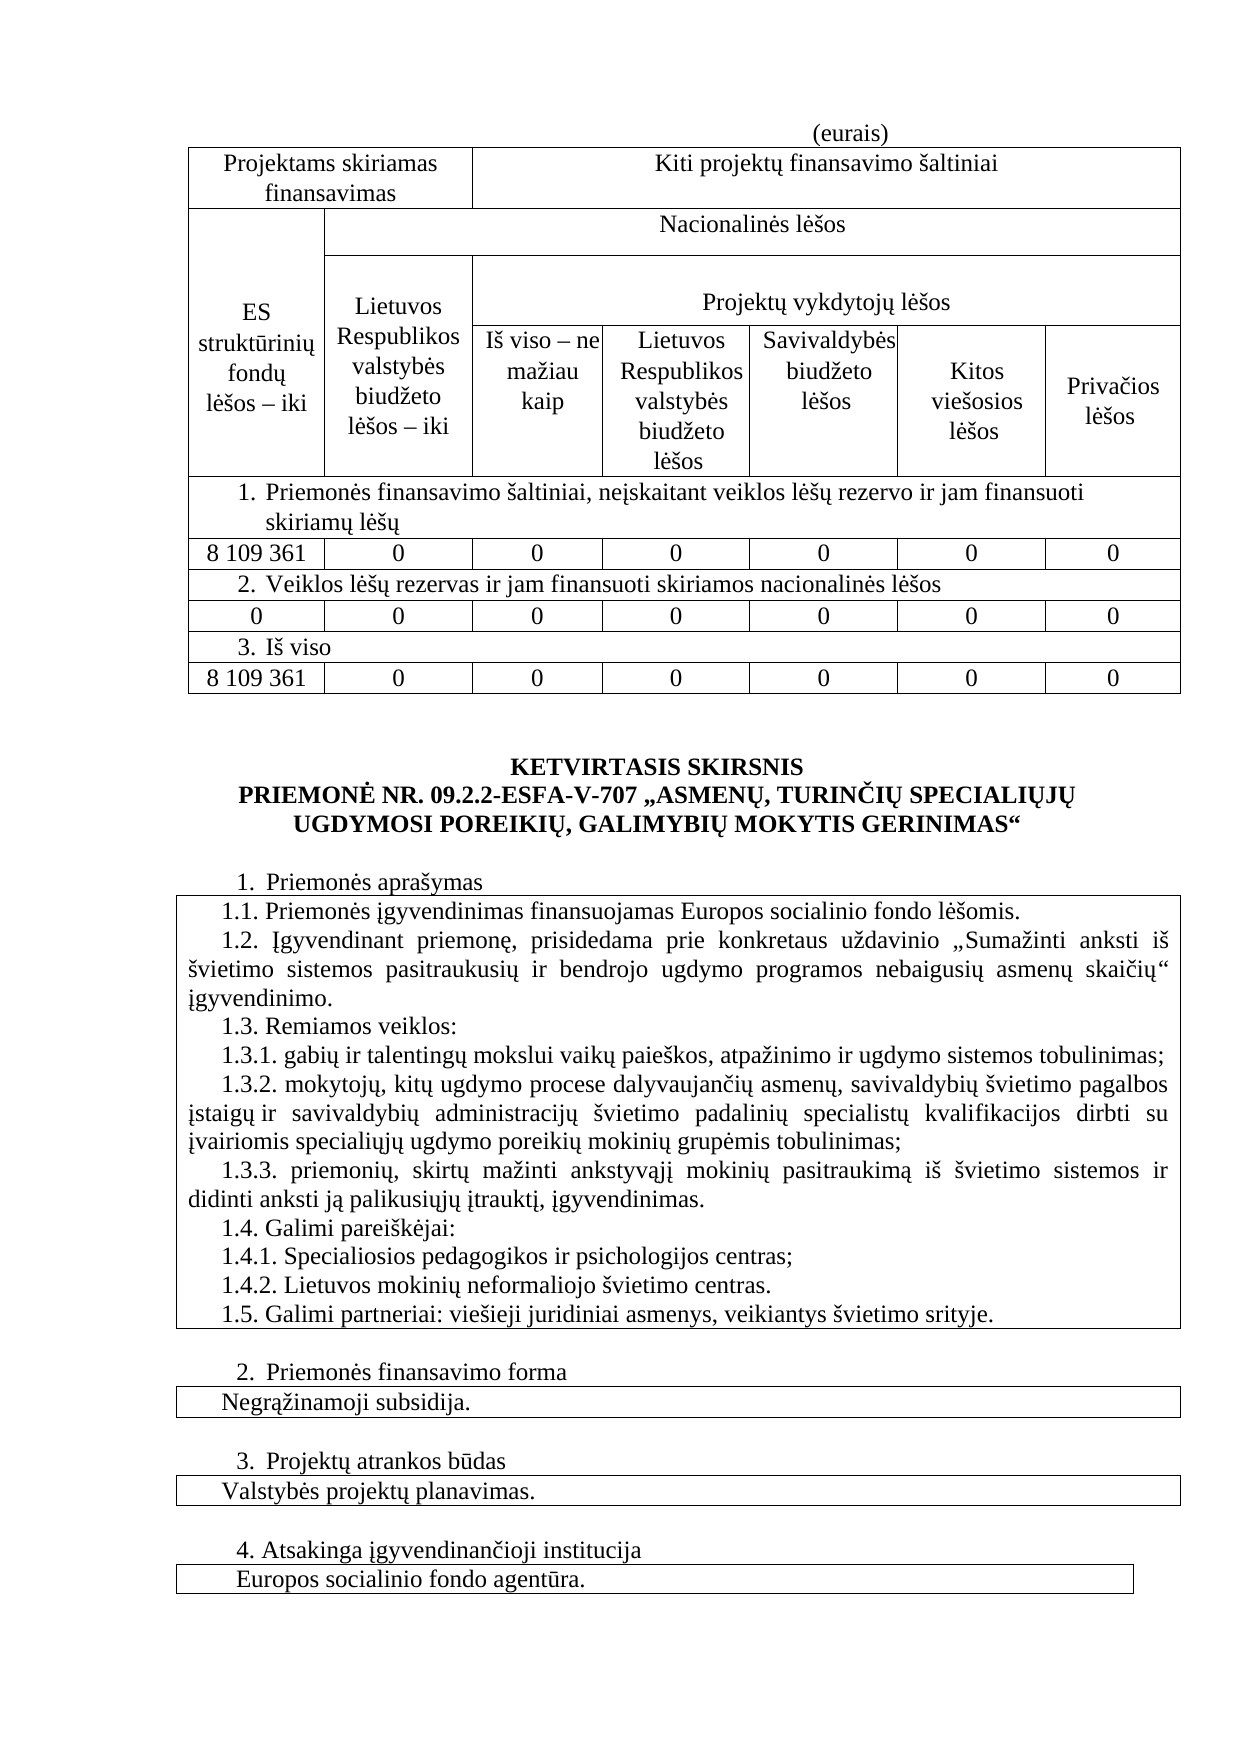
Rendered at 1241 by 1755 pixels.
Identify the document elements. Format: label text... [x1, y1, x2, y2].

table_cell 1.2. Įgyvendinant priemonę, prisidedama prie konkretaus uždavinio „Sumažinti anksti iš švietimo sistemos pasitraukusių ir bendrojo ugdymo programos nebaigusių asmenų skaičių“ įgyvendinimo. [177, 925, 1180, 1011]
text KETVIRTASIS SKIRSNIS [177, 752, 1137, 780]
text 4. Atsakinga įgyvendinančioji institucija [177, 1535, 1181, 1563]
table_cell 0 [603, 663, 749, 693]
table_cell 0 [1046, 601, 1180, 631]
table_cell 0 [898, 539, 1045, 568]
table_header Valstybės projektų planavimas. [177, 1476, 1180, 1505]
table_cell 0 [325, 663, 472, 693]
table_cell 0 [473, 539, 602, 568]
table_cell ES struktūrinių fondų lėšos – iki [189, 209, 324, 476]
table_cell 1.5. Galimi partneriai: viešieji juridiniai asmenys, veikiantys švietimo srityje. [177, 1299, 1180, 1328]
table_cell 0 [189, 601, 324, 631]
table_header Negrąžinamoji subsidija. [177, 1387, 1180, 1417]
table_cell 0 [898, 663, 1045, 693]
table_cell 0 [603, 601, 749, 631]
table_cell 0 [473, 663, 602, 693]
table_cell 0 [750, 663, 897, 693]
table_cell Savivaldybės biudžeto lėšos [750, 326, 897, 476]
table_cell Iš viso – ne mažiau kaip [473, 326, 602, 476]
table_cell 1.4. Galimi pareiškėjai: 1.4.1. Specialiosios pedagogikos ir psichologijos centras; 1.4.2. Lietuvos mokinių neformaliojo švietimo centras. [177, 1213, 1180, 1299]
table_cell 1.3. Remiamos veiklos: 1.3.1. gabių ir talentingų mokslui vaikų paieškos, atpažinimo ir ugdymo sistemos tobulinimas; 1.3.2. mokytojų, kitų ugdymo procese dalyvaujančių asmenų, savivaldybių švietimo pagalbos įstaigų ir savivaldybių administracijų švietimo padalinių specialistų kvalifikacijos dirbti su įvairiomis specialiųjų ugdymo poreikių mokinių grupėmis tobulinimas; 1.3.3. priemonių, skirtų mažinti ankstyvąjį mokinių pasitraukimą iš švietimo sistemos ir didinti anksti ją palikusiųjų įtrauktį, įgyvendinimas. [177, 1011, 1180, 1213]
table_cell 8 109 361 [189, 539, 324, 568]
text 2. Priemonės finansavimo forma [236, 1357, 1181, 1386]
table_header Projektams skiriamas finansavimas [189, 148, 472, 208]
table_cell 0 [325, 601, 472, 631]
table_cell 1. Priemonės finansavimo šaltiniai, neįskaitant veiklos lėšų rezervo ir jam finansuoti skiriamų lėšų [189, 477, 1180, 537]
table_header 1.1. Priemonės įgyvendinimas finansuojamas Europos socialinio fondo lėšomis. [177, 896, 1180, 925]
text 3. Projektų atrankos būdas [236, 1446, 1181, 1475]
table_header Europos socialinio fondo agentūra. [177, 1565, 1133, 1593]
text (eurais) [177, 118, 904, 147]
table_cell 8 109 361 [189, 663, 324, 693]
table_cell 3. Iš viso [189, 632, 1180, 662]
table_cell Nacionalinės lėšos [325, 209, 1180, 255]
table_cell 0 [1046, 539, 1180, 568]
table_cell 0 [898, 601, 1045, 631]
table_cell 0 [750, 601, 897, 631]
table_cell 0 [1046, 663, 1180, 693]
table_cell 0 [325, 539, 472, 568]
text PRIEMONĖ NR. 09.2.2-ESFA-V-707 „ASMENŲ, TURINČIŲ SPECIALIŲJŲ UGDYMOSI POREIKIŲ, GALIMYBIŲ MOKYTIS GERINIMAS“ [177, 780, 1137, 838]
text 1. Priemonės aprašymas [236, 867, 1181, 895]
table_cell Lietuvos Respublikos valstybės biudžeto lėšos [603, 326, 749, 476]
table_cell 2. Veiklos lėšų rezervas ir jam finansuoti skiriamos nacionalinės lėšos [189, 570, 1180, 600]
table_cell Kitos viešosios lėšos [898, 326, 1045, 476]
table_cell Privačios lėšos [1046, 326, 1180, 476]
table_cell 0 [473, 601, 602, 631]
table_header Kiti projektų finansavimo šaltiniai [473, 148, 1180, 208]
table_cell 0 [603, 539, 749, 568]
table_cell Projektų vykdytojų lėšos [473, 256, 1180, 324]
table_cell Lietuvos Respublikos valstybės biudžeto lėšos – iki [325, 256, 472, 476]
table_cell 0 [750, 539, 897, 568]
